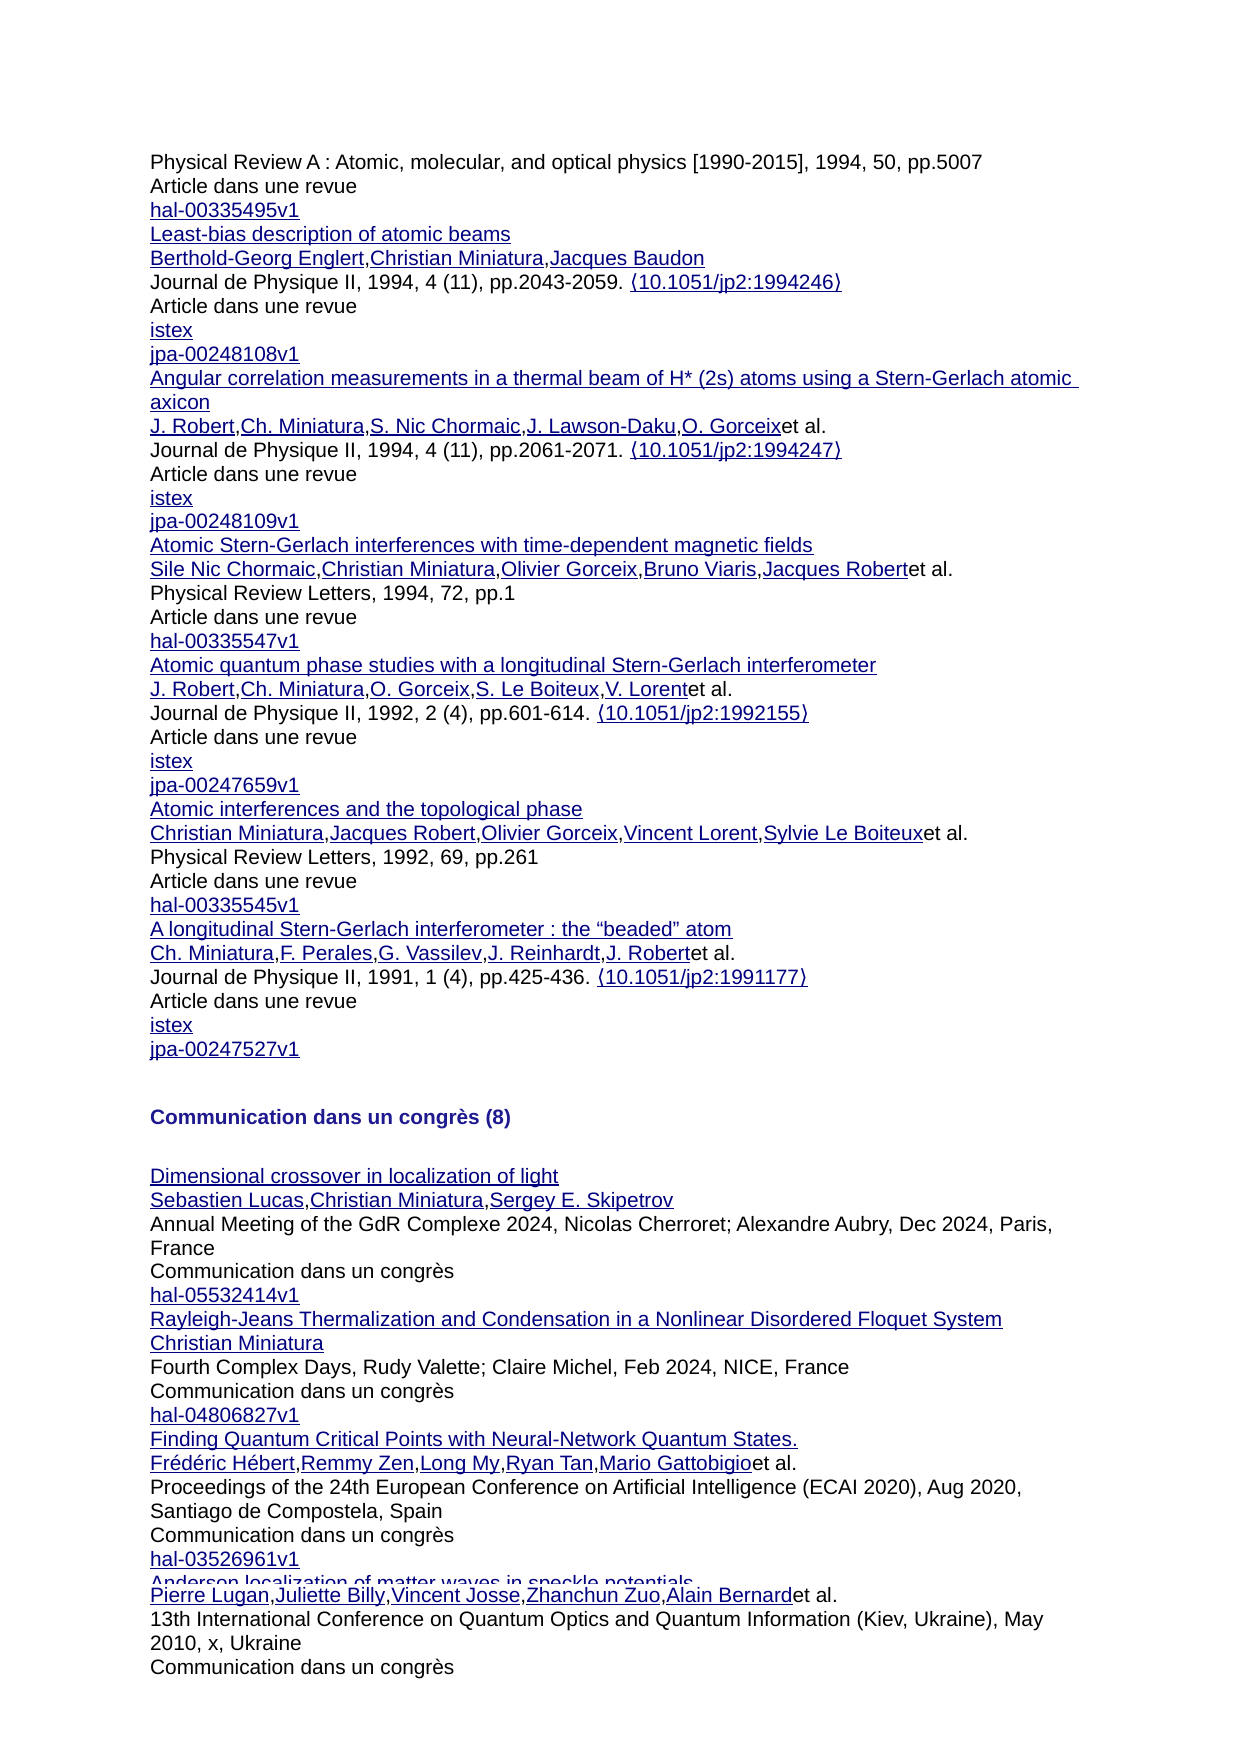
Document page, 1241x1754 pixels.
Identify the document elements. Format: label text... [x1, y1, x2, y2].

table_cell Atomic quantum phase studies with a longitudinal Stern-Gerlach interferometer J. Robert,Ch. Miniatura,O. Gorceix,S. Le Boiteux,V. Lorentet al. Journal de Physique II, 1992, 2 (4), pp.601-614. ⟨10.1051/jp2:1992155⟩ Article dans une revue istex jpa-00247659v1 [150, 653, 1090, 797]
table_cell Physical Review A : Atomic, molecular, and optical physics [1990-2015], 1994, 50, pp.5007 Article dans une revue hal-00335495v1 [150, 150, 1090, 222]
subtitle Communication dans un congrès (8) [150, 1105, 1090, 1129]
table_cell Least-bias description of atomic beams Berthold-Georg Englert,Christian Miniatura,Jacques Baudon Journal de Physique II, 1994, 4 (11), pp.2043-2059. ⟨10.1051/jp2:1994246⟩ Article dans une revue istex jpa-00248108v1 [150, 222, 1090, 366]
table_cell A longitudinal Stern-Gerlach interferometer : the “beaded” atom Ch. Miniatura,F. Perales,G. Vassilev,J. Reinhardt,J. Robertet al. Journal de Physique II, 1991, 1 (4), pp.425-436. ⟨10.1051/jp2:1991177⟩ Article dans une revue istex jpa-00247527v1 [150, 917, 1090, 1060]
table_header Dimensional crossover in localization of light Sebastien Lucas,Christian Miniatura,Sergey E. Skipetrov Annual Meeting of the GdR Complexe 2024, Nicolas Cherroret; Alexandre Aubry, Dec 2024, Paris, France Communication dans un congrès hal-05532414v1 [150, 1164, 1090, 1307]
table_cell Atomic Stern-Gerlach interferences with time-dependent magnetic fields Sile Nic Chormaic,Christian Miniatura,Olivier Gorceix,Bruno Viaris,Jacques Robertet al. Physical Review Letters, 1994, 72, pp.1 Article dans une revue hal-00335547v1 [150, 533, 1090, 653]
table_cell Rayleigh-Jeans Thermalization and Condensation in a Nonlinear Disordered Floquet System Christian Miniatura Fourth Complex Days, Rudy Valette; Claire Michel, Feb 2024, NICE, France Communication dans un congrès hal-04806827v1 [150, 1307, 1090, 1427]
table_cell Angular correlation measurements in a thermal beam of H* (2s) atoms using a Stern-Gerlach atomic axicon J. Robert,Ch. Miniatura,S. Nic Chormaic,J. Lawson-Daku,O. Gorceixet al. Journal de Physique II, 1994, 4 (11), pp.2061-2071. ⟨10.1051/jp2:1994247⟩ Article dans une revue istex jpa-00248109v1 [150, 366, 1090, 533]
table_cell Atomic interferences and the topological phase Christian Miniatura,Jacques Robert,Olivier Gorceix,Vincent Lorent,Sylvie Le Boiteuxet al. Physical Review Letters, 1992, 69, pp.261 Article dans une revue hal-00335545v1 [150, 797, 1090, 917]
table_cell Finding Quantum Critical Points with Neural-Network Quantum States. Frédéric Hébert,Remmy Zen,Long My,Ryan Tan,Mario Gattobigioet al. Proceedings of the 24th European Conference on Artificial Intelligence (ECAI 2020), Aug 2020, Santiago de Compostela, Spain Communication dans un congrès hal-03526961v1 [150, 1427, 1090, 1571]
table_cell Anderson localization of matter waves in speckle potentials Pierre Lugan,Juliette Billy,Vincent Josse,Zhanchun Zuo,Alain Bernardet al. 13th International Conference on Quantum Optics and Quantum Information (Kiev, Ukraine), May 2010, x, Ukraine Communication dans un congrès [150, 1571, 1090, 1679]
